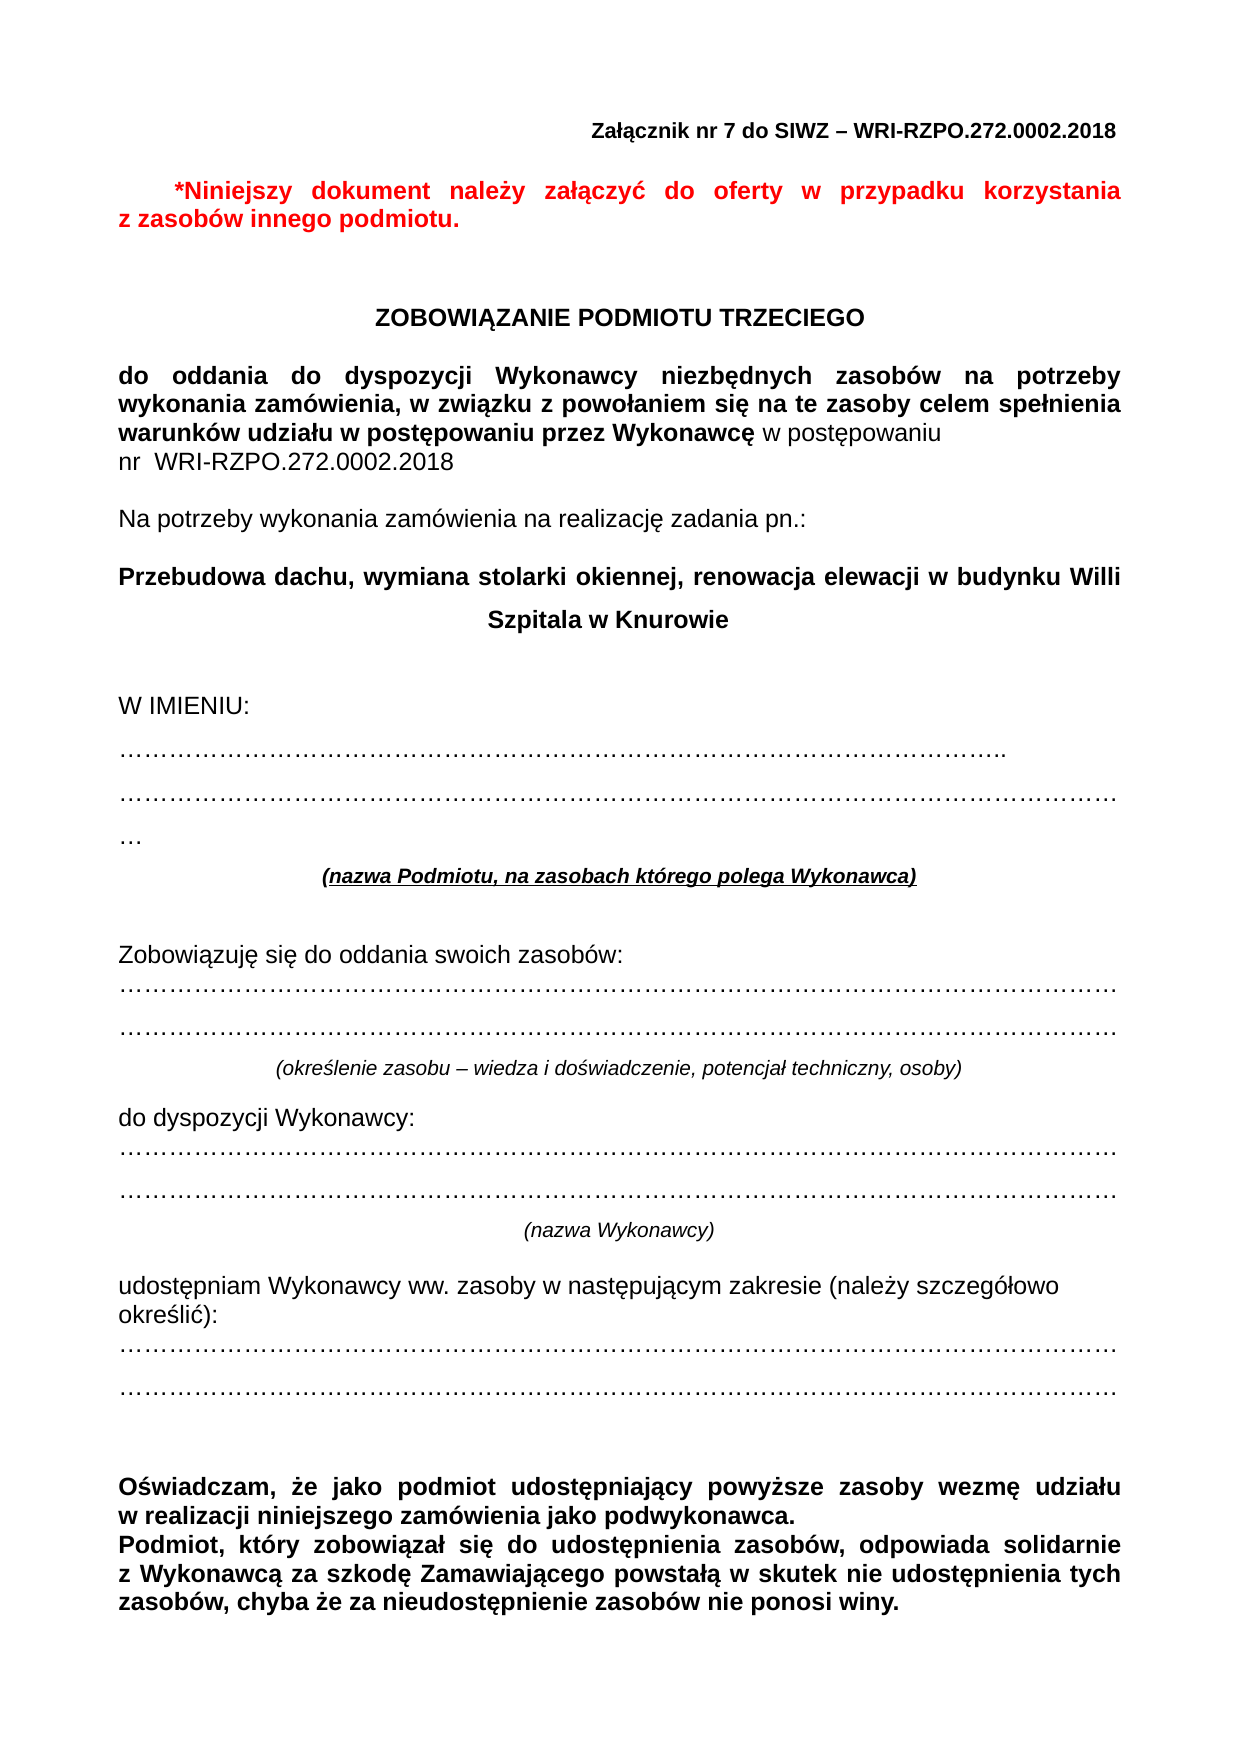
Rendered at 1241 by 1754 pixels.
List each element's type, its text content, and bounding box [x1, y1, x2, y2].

text Oświadczam, że jako podmiot udostępniający powyższe zasoby wezmę udziału w realizacji niniejszego zamówienia jako podwykonawca. [118, 1472, 1122, 1530]
text Zobowiązuję się do oddania swoich zasobów: [118, 940, 1122, 969]
text udostępniam Wykonawcy ww. zasoby w następującym zakresie (należy szczegółowo określić): [118, 1271, 1122, 1328]
text …………………………………………………………………………………………………………………………………………………………………………………………………………………… [118, 1132, 1122, 1204]
text *Niniejszy dokument należy załączyć do oferty w przypadku korzystania z zasobów innego podmiotu. [118, 176, 1122, 233]
text do oddania do dyspozycji Wykonawcy niezbędnych zasobów na potrzeby wykonania zamówienia, w związku z powołaniem się na te zasoby celem spełnienia warunków udziału w postępowaniu przez Wykonawcę w postępowaniu [118, 361, 1122, 447]
text (nazwa Podmiotu, na zasobach którego polega Wykonawca) [118, 864, 1122, 916]
text Na potrzeby wykonania zamówienia na realizację zadania pn.: [118, 504, 1122, 533]
text (określenie zasobu – wiedza i doświadczenie, potencjał techniczny, osoby) [118, 1055, 1122, 1079]
text …………………………………………………………………………………………………………… [118, 777, 1122, 849]
text W IMIENIU:…………………………………………………………………………………………….. [118, 691, 1137, 763]
text Podmiot, który zobowiązał się do udostępnienia zasobów, odpowiada solidarnie z Wykonawcą za szkodę Zamawiającego powstałą w skutek nie udostępnienia tych zasobów, chyba że za nieudostępnienie zasobów nie ponosi winy. [118, 1530, 1122, 1616]
text (nazwa Wykonawcy) [118, 1218, 1122, 1242]
text nr WRI-RZPO.272.0002.2018 [118, 447, 1122, 476]
text Załącznik nr 7 do SIWZ – WRI-RZPO.272.0002.2018 [118, 118, 1122, 143]
text ZOBOWIĄZANIE PODMIOTU TRZECIEGO [118, 303, 1122, 332]
text …………………………………………………………………………………………………………………………………………………………………………………………………………………… [118, 1328, 1122, 1400]
text do dyspozycji Wykonawcy: [118, 1103, 1122, 1132]
text Przebudowa dachu, wymiana stolarki okiennej, renowacja elewacji w budynku Willi Szpitala w Knurowie [118, 562, 1122, 634]
text …………………………………………………………………………………………………………………………………………………………………………………………………………………… [118, 969, 1122, 1041]
